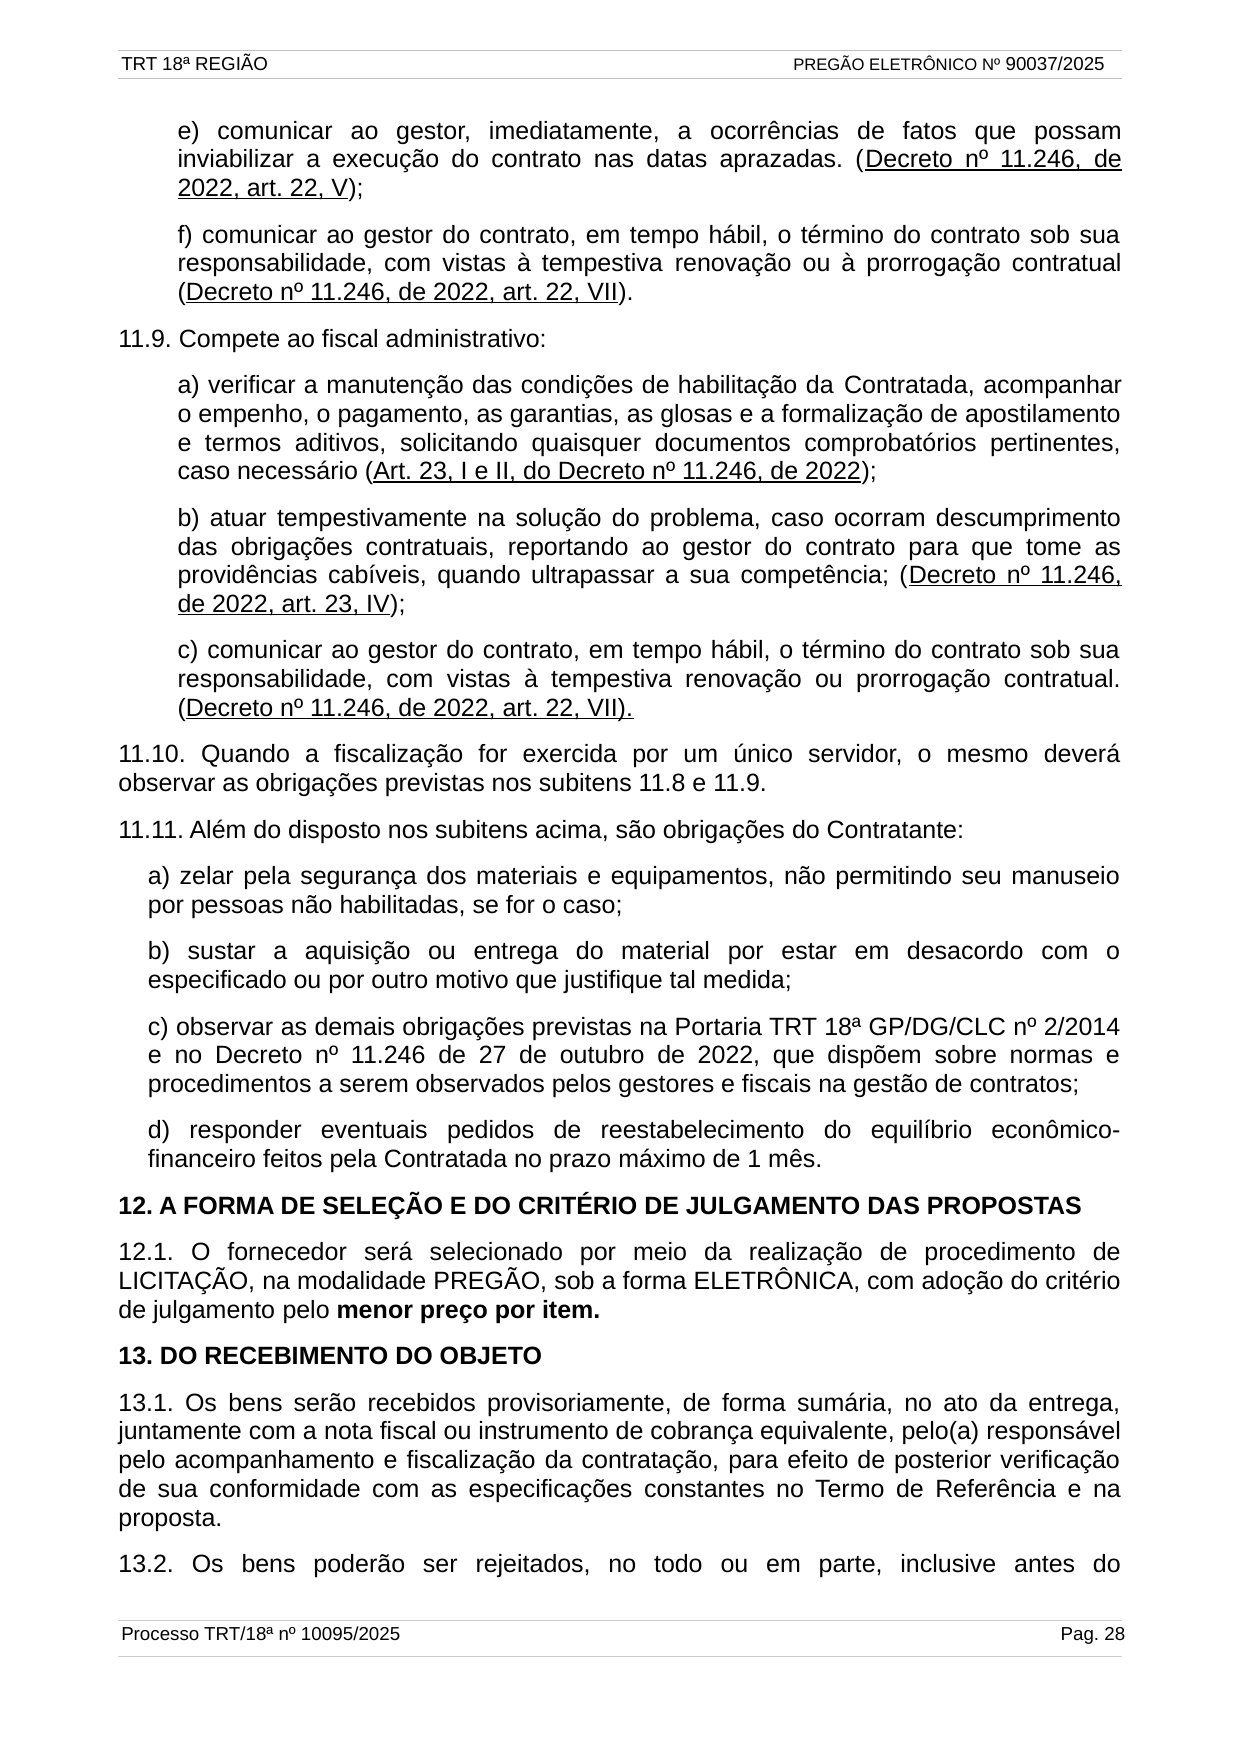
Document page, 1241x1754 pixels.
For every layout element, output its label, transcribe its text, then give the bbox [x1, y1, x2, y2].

list 11.9. Compete ao fiscal administrativo: [118, 323, 1122, 352]
text c) observar as demais obrigações previstas na Portaria TRT 18ª GP/DG/CLC nº 2/2014 e no Decreto nº 11.246 de 27 de outubro de 2022, que dispõem sobre normas e procedimentos a serem observados pelos gestores e fiscais na gestão de contratos; [148, 1011, 1122, 1098]
list b) atuar tempestivamente na solução do problema, caso ocorram descumprimento das obrigações contratuais, reportando ao gestor do contrato para que tome as providências cabíveis, quando ultrapassar a sua competência; (Decreto nº 11.246, de 2022, art. 23, IV); [177, 503, 1122, 618]
text d) responder eventuais pedidos de reestabelecimento do equilíbrio econômico-financeiro feitos pela Contratada no prazo máximo de 1 mês. [148, 1115, 1122, 1173]
text 11.11. Além do disposto nos subitens acima, são obrigações do Contratante: [118, 814, 1122, 843]
text 12.1. O fornecedor será selecionado por meio da realização de procedimento de LICITAÇÃO, na modalidade PREGÃO, sob a forma ELETRÔNICA, com adoção do critério de julgamento pelo menor preço por item. [118, 1237, 1122, 1323]
text 13. DO RECEBIMENTO DO OBJETO [118, 1341, 1122, 1370]
list f) comunicar ao gestor do contrato, em tempo hábil, o término do contrato sob sua responsabilidade, com vistas à tempestiva renovação ou à prorrogação contratual (Decreto nº 11.246, de 2022, art. 22, VII). [177, 219, 1122, 306]
list a) verificar a manutenção das condições de habilitação da Contratada, acompanhar o empenho, o pagamento, as garantias, as glosas e a formalização de apostilamento e termos aditivos, solicitando quaisquer documentos comprobatórios pertinentes, caso necessário (Art. 23, I e II, do Decreto nº 11.246, de 2022); [177, 370, 1122, 485]
list e) comunicar ao gestor, imediatamente, a ocorrências de fatos que possam inviabilizar a execução do contrato nas datas aprazadas. (Decreto nº 11.246, de 2022, art. 22, V); [177, 116, 1122, 202]
text 13.1. Os bens serão recebidos provisoriamente, de forma sumária, no ato da entrega, juntamente com a nota fiscal ou instrumento de cobrança equivalente, pelo(a) responsável pelo acompanhamento e fiscalização da contratação, para efeito de posterior verificação de sua conformidade com as especificações constantes no Termo de Referência e na proposta. [118, 1387, 1122, 1531]
text 13.2. Os bens poderão ser rejeitados, no todo ou em parte, inclusive antes do [118, 1549, 1122, 1578]
text a) zelar pela segurança dos materiais e equipamentos, não permitindo seu manuseio por pessoas não habilitadas, se for o caso; [148, 861, 1122, 918]
text 12. A FORMA DE SELEÇÃO E DO CRITÉRIO DE JULGAMENTO DAS PROPOSTAS [118, 1191, 1122, 1219]
list c) comunicar ao gestor do contrato, em tempo hábil, o término do contrato sob sua responsabilidade, com vistas à tempestiva renovação ou prorrogação contratual. (Decreto nº 11.246, de 2022, art. 22, VII). [177, 635, 1122, 722]
text b) sustar a aquisição ou entrega do material por estar em desacordo com o especificado ou por outro motivo que justifique tal medida; [148, 936, 1122, 994]
text 11.10. Quando a fiscalização for exercida por um único servidor, o mesmo deverá observar as obrigações previstas nos subitens 11.8 e 11.9. [118, 739, 1122, 797]
